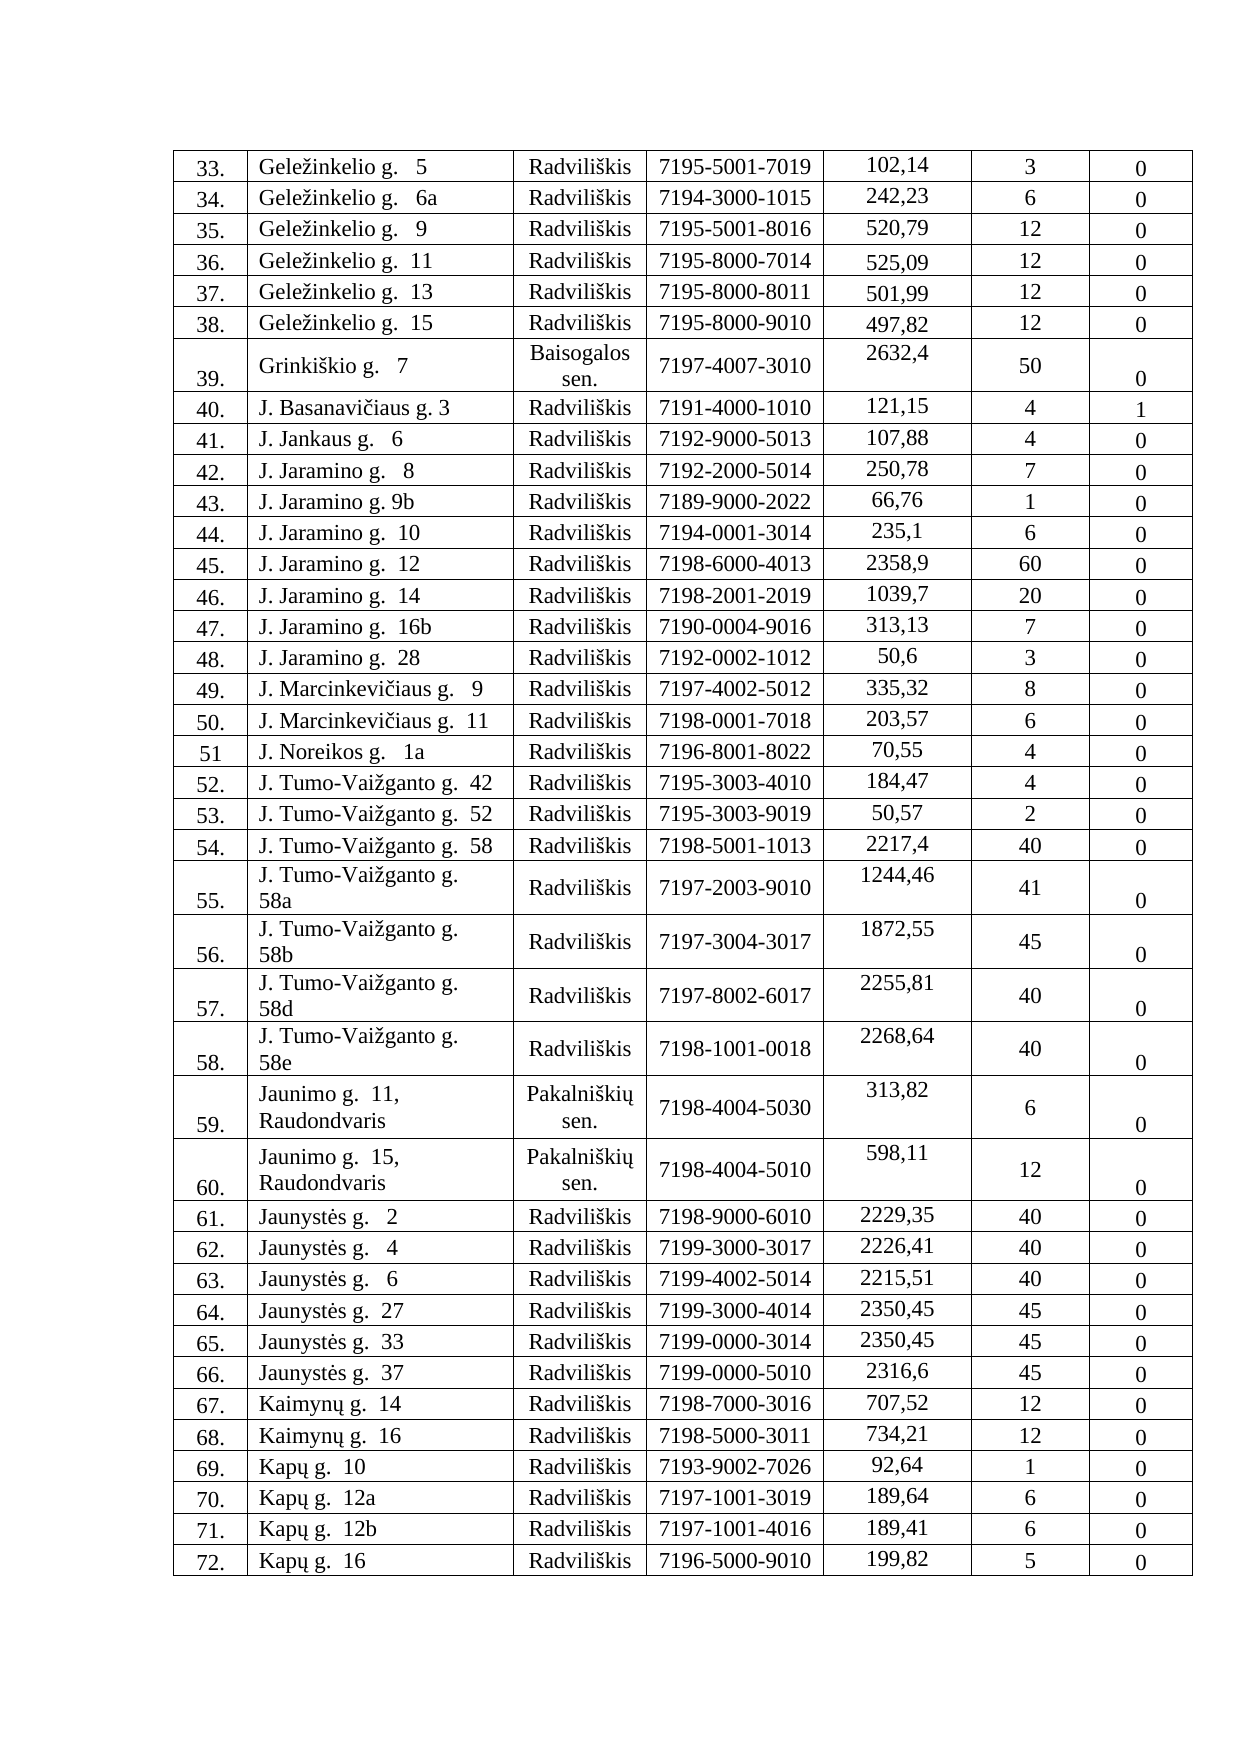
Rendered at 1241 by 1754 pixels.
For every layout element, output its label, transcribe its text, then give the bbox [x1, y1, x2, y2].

table_cell 2217,4 [824, 830, 971, 860]
table_cell Radviliškis [514, 1232, 646, 1262]
table_cell 7193-9002-7026 [647, 1451, 823, 1481]
table_cell Jaunimo g. 15, Raudondvaris [248, 1139, 513, 1200]
table_cell 7199-4002-5014 [647, 1264, 823, 1294]
table_cell 45 [972, 1326, 1089, 1356]
table_cell 40 [972, 1022, 1089, 1075]
table_cell 7197-2003-9010 [647, 861, 823, 914]
table_cell 2215,51 [824, 1264, 971, 1294]
table_cell Radviliškis [514, 1389, 646, 1419]
table_cell 0 [1090, 1451, 1192, 1481]
table_cell 1039,7 [824, 580, 971, 610]
table_cell 40. [174, 392, 247, 422]
table_cell 598,11 [824, 1139, 971, 1200]
table_cell 0 [1090, 1264, 1192, 1294]
table_cell Pakalniškių sen. [514, 1139, 646, 1200]
table_cell Kaimynų g. 16 [248, 1420, 513, 1450]
table_cell J. Tumo-Vaižganto g. 58 [248, 830, 513, 860]
table_cell 0 [1090, 705, 1192, 735]
table_cell 0 [1090, 580, 1192, 610]
table_cell Radviliškis [514, 705, 646, 735]
table_cell Radviliškis [514, 517, 646, 547]
table_cell 12 [972, 214, 1089, 244]
table_cell 0 [1090, 1357, 1192, 1387]
table_cell 46. [174, 580, 247, 610]
table_cell 102,14 [824, 151, 971, 181]
table_cell 2255,81 [824, 969, 971, 1021]
table_cell 0 [1090, 674, 1192, 704]
table_cell Kapų g. 16 [248, 1545, 513, 1575]
table_cell 7196-5000-9010 [647, 1545, 823, 1575]
table_cell 71. [174, 1514, 247, 1544]
table_cell Radviliškis [514, 1326, 646, 1356]
table_cell J. Jaramino g. 28 [248, 642, 513, 672]
table_cell 7190-0004-9016 [647, 611, 823, 641]
table_cell 2316,6 [824, 1357, 971, 1387]
table_cell 0 [1090, 1389, 1192, 1419]
table_cell 65. [174, 1326, 247, 1356]
table_cell 7 [972, 455, 1089, 485]
table_cell 68. [174, 1420, 247, 1450]
table_cell 38. [174, 307, 247, 337]
table_cell 7199-0000-5010 [647, 1357, 823, 1387]
table_cell 707,52 [824, 1389, 971, 1419]
table_cell 36. [174, 245, 247, 275]
table_cell 0 [1090, 830, 1192, 860]
table_cell 52. [174, 767, 247, 797]
table_cell Jaunystės g. 6 [248, 1264, 513, 1294]
table_cell 0 [1090, 799, 1192, 829]
table_cell 189,64 [824, 1482, 971, 1512]
table_cell 7194-3000-1015 [647, 182, 823, 212]
table_cell 7198-4004-5030 [647, 1076, 823, 1137]
table_cell 0 [1090, 969, 1192, 1021]
table_cell Radviliškis [514, 915, 646, 967]
table_cell 63. [174, 1264, 247, 1294]
table_cell Radviliškis [514, 245, 646, 275]
table_cell 70,55 [824, 736, 971, 766]
table_cell Radviliškis [514, 642, 646, 672]
table_cell Kapų g. 10 [248, 1451, 513, 1481]
table_cell 69. [174, 1451, 247, 1481]
table_cell J. Jaramino g. 12 [248, 549, 513, 579]
table_cell Radviliškis [514, 1545, 646, 1575]
table_cell 2 [972, 799, 1089, 829]
table_cell 60 [972, 549, 1089, 579]
table_cell Radviliškis [514, 830, 646, 860]
table_cell Geležinkelio g. 9 [248, 214, 513, 244]
table_cell 6 [972, 517, 1089, 547]
table_cell 0 [1090, 1420, 1192, 1450]
table_cell 0 [1090, 339, 1192, 391]
table_cell 501,99 [824, 276, 971, 306]
table_cell 40 [972, 1232, 1089, 1262]
table_cell 12 [972, 276, 1089, 306]
table_cell 0 [1090, 276, 1192, 306]
table_cell Radviliškis [514, 182, 646, 212]
table_cell 4 [972, 736, 1089, 766]
table_cell 0 [1090, 214, 1192, 244]
table_cell Radviliškis [514, 736, 646, 766]
table_cell 7191-4000-1010 [647, 392, 823, 422]
table_cell 199,82 [824, 1545, 971, 1575]
table_cell 4 [972, 392, 1089, 422]
table_cell 43. [174, 486, 247, 516]
table_cell 40 [972, 830, 1089, 860]
table_cell Jaunystės g. 33 [248, 1326, 513, 1356]
table_cell 60. [174, 1139, 247, 1200]
table_cell 12 [972, 1420, 1089, 1450]
table_cell J. Jaramino g. 10 [248, 517, 513, 547]
table_cell 7192-0002-1012 [647, 642, 823, 672]
table_cell J. Jaramino g. 8 [248, 455, 513, 485]
table_cell 67. [174, 1389, 247, 1419]
table_cell Radviliškis [514, 1264, 646, 1294]
table_cell 6 [972, 1482, 1089, 1512]
table_cell 0 [1090, 1022, 1192, 1075]
table_cell 4 [972, 424, 1089, 454]
table_cell Jaunystės g. 2 [248, 1201, 513, 1231]
table_cell J. Tumo-Vaižganto g. 58b [248, 915, 513, 967]
table_cell 45 [972, 1295, 1089, 1325]
table_cell 56. [174, 915, 247, 967]
table_cell 0 [1090, 767, 1192, 797]
table_cell 2229,35 [824, 1201, 971, 1231]
table_cell 50,6 [824, 642, 971, 672]
table_cell 0 [1090, 549, 1192, 579]
table_cell 45 [972, 915, 1089, 967]
table_cell Radviliškis [514, 1514, 646, 1544]
table_cell Radviliškis [514, 799, 646, 829]
table_cell 7198-5001-1013 [647, 830, 823, 860]
table_cell 41 [972, 861, 1089, 914]
table_cell 40 [972, 969, 1089, 1021]
table_cell Jaunystės g. 4 [248, 1232, 513, 1262]
table_cell 7194-0001-3014 [647, 517, 823, 547]
table_cell 7189-9000-2022 [647, 486, 823, 516]
table_cell Radviliškis [514, 611, 646, 641]
table_cell 189,41 [824, 1514, 971, 1544]
table_cell Jaunystės g. 37 [248, 1357, 513, 1387]
table_cell 58. [174, 1022, 247, 1075]
table_cell Radviliškis [514, 1482, 646, 1512]
table_cell 0 [1090, 1295, 1192, 1325]
table_cell 53. [174, 799, 247, 829]
table_cell 7198-2001-2019 [647, 580, 823, 610]
table_cell 7192-9000-5013 [647, 424, 823, 454]
table_cell 33. [174, 151, 247, 181]
table_cell Radviliškis [514, 424, 646, 454]
table_cell 2350,45 [824, 1295, 971, 1325]
table_cell 39. [174, 339, 247, 391]
table_cell 7198-0001-7018 [647, 705, 823, 735]
table_cell 0 [1090, 1326, 1192, 1356]
table_cell 48. [174, 642, 247, 672]
table_cell 66,76 [824, 486, 971, 516]
table_cell 0 [1090, 424, 1192, 454]
table_cell 242,23 [824, 182, 971, 212]
table_cell 107,88 [824, 424, 971, 454]
table_cell 37. [174, 276, 247, 306]
table_cell 50,57 [824, 799, 971, 829]
table_cell Radviliškis [514, 1420, 646, 1450]
table_cell 20 [972, 580, 1089, 610]
table_cell 7199-3000-3017 [647, 1232, 823, 1262]
table_cell 2632,4 [824, 339, 971, 391]
table_cell 1 [1090, 392, 1192, 422]
table_cell J. Tumo-Vaižganto g. 58e [248, 1022, 513, 1075]
table_cell 0 [1090, 1076, 1192, 1137]
table_cell Geležinkelio g. 13 [248, 276, 513, 306]
table_cell Geležinkelio g. 15 [248, 307, 513, 337]
table_cell 0 [1090, 486, 1192, 516]
table_cell 0 [1090, 861, 1192, 914]
table_cell 7198-7000-3016 [647, 1389, 823, 1419]
table_cell 62. [174, 1232, 247, 1262]
table_cell 0 [1090, 182, 1192, 212]
table_cell 0 [1090, 611, 1192, 641]
table_cell 2350,45 [824, 1326, 971, 1356]
table_cell 50. [174, 705, 247, 735]
table_cell 40 [972, 1264, 1089, 1294]
table_cell 121,15 [824, 392, 971, 422]
table_cell 54. [174, 830, 247, 860]
table_cell 51 [174, 736, 247, 766]
table_cell 72. [174, 1545, 247, 1575]
table_cell J. Marcinkevičiaus g. 11 [248, 705, 513, 735]
table_cell 4 [972, 767, 1089, 797]
table_cell J. Tumo-Vaižganto g. 58a [248, 861, 513, 914]
table_cell 61. [174, 1201, 247, 1231]
table_cell 7195-8000-7014 [647, 245, 823, 275]
table_cell 7195-8000-9010 [647, 307, 823, 337]
table_cell 6 [972, 182, 1089, 212]
table_cell 50 [972, 339, 1089, 391]
table_cell 7198-4004-5010 [647, 1139, 823, 1200]
table_cell 313,13 [824, 611, 971, 641]
table_cell Pakalniškių sen. [514, 1076, 646, 1137]
table_cell 0 [1090, 1139, 1192, 1200]
table_cell 3 [972, 642, 1089, 672]
table_cell 45 [972, 1357, 1089, 1387]
table_cell 525,09 [824, 245, 971, 275]
table_cell Radviliškis [514, 486, 646, 516]
table_cell Radviliškis [514, 969, 646, 1021]
table_cell 6 [972, 705, 1089, 735]
table_cell J. Tumo-Vaižganto g. 52 [248, 799, 513, 829]
table_cell 497,82 [824, 307, 971, 337]
table_cell 1 [972, 1451, 1089, 1481]
table_cell 7198-9000-6010 [647, 1201, 823, 1231]
table_cell 47. [174, 611, 247, 641]
table_cell 734,21 [824, 1420, 971, 1450]
table_cell 203,57 [824, 705, 971, 735]
table_cell Radviliškis [514, 1022, 646, 1075]
table_cell J. Noreikos g. 1a [248, 736, 513, 766]
table_cell 184,47 [824, 767, 971, 797]
table_cell 0 [1090, 915, 1192, 967]
table_cell 235,1 [824, 517, 971, 547]
table_cell 7198-6000-4013 [647, 549, 823, 579]
table_cell 0 [1090, 307, 1192, 337]
table_cell 35. [174, 214, 247, 244]
table_cell 6 [972, 1514, 1089, 1544]
table_cell 7199-3000-4014 [647, 1295, 823, 1325]
table_cell 12 [972, 1389, 1089, 1419]
table_cell Jaunimo g. 11, Raudondvaris [248, 1076, 513, 1137]
table_cell 0 [1090, 642, 1192, 672]
table_cell 1 [972, 486, 1089, 516]
table_cell Radviliškis [514, 307, 646, 337]
table_cell 7195-3003-9019 [647, 799, 823, 829]
table_cell 250,78 [824, 455, 971, 485]
table_cell Kapų g. 12b [248, 1514, 513, 1544]
table_cell 7192-2000-5014 [647, 455, 823, 485]
table_cell 7195-3003-4010 [647, 767, 823, 797]
table_cell J. Jaramino g. 16b [248, 611, 513, 641]
table_cell 7198-1001-0018 [647, 1022, 823, 1075]
table_cell 34. [174, 182, 247, 212]
table_cell 7 [972, 611, 1089, 641]
table_cell 7195-8000-8011 [647, 276, 823, 306]
table_cell Radviliškis [514, 1201, 646, 1231]
table_cell Radviliškis [514, 151, 646, 181]
table_cell Jaunystės g. 27 [248, 1295, 513, 1325]
table_cell J. Marcinkevičiaus g. 9 [248, 674, 513, 704]
table_cell J. Basanavičiaus g. 3 [248, 392, 513, 422]
table_cell 8 [972, 674, 1089, 704]
table_cell Radviliškis [514, 214, 646, 244]
table_cell J. Jaramino g. 14 [248, 580, 513, 610]
table_cell J. Tumo-Vaižganto g. 58d [248, 969, 513, 1021]
table_cell 2358,9 [824, 549, 971, 579]
table_cell 12 [972, 307, 1089, 337]
table_cell 0 [1090, 1201, 1192, 1231]
table_cell 0 [1090, 1232, 1192, 1262]
table_cell 49. [174, 674, 247, 704]
table_cell Radviliškis [514, 674, 646, 704]
table_cell 7195-5001-7019 [647, 151, 823, 181]
table_cell 45. [174, 549, 247, 579]
table_cell 7197-4007-3010 [647, 339, 823, 391]
table_cell 0 [1090, 151, 1192, 181]
table_cell 0 [1090, 1514, 1192, 1544]
table_cell 7197-1001-4016 [647, 1514, 823, 1544]
table_cell 2226,41 [824, 1232, 971, 1262]
table_cell Geležinkelio g. 11 [248, 245, 513, 275]
table_cell 64. [174, 1295, 247, 1325]
table_cell 7198-5000-3011 [647, 1420, 823, 1450]
table_cell 520,79 [824, 214, 971, 244]
table_cell Radviliškis [514, 1295, 646, 1325]
table_cell 7197-1001-3019 [647, 1482, 823, 1512]
table_cell 44. [174, 517, 247, 547]
table_cell 0 [1090, 1545, 1192, 1575]
table_cell Kaimynų g. 14 [248, 1389, 513, 1419]
table_cell Radviliškis [514, 1357, 646, 1387]
table_cell J. Tumo-Vaižganto g. 42 [248, 767, 513, 797]
table_cell 12 [972, 245, 1089, 275]
table_cell J. Jaramino g. 9b [248, 486, 513, 516]
table_cell Geležinkelio g. 6a [248, 182, 513, 212]
table_cell 0 [1090, 517, 1192, 547]
table_cell 57. [174, 969, 247, 1021]
table_cell 55. [174, 861, 247, 914]
table_cell Grinkiškio g. 7 [248, 339, 513, 391]
table_cell Radviliškis [514, 455, 646, 485]
table_cell Radviliškis [514, 580, 646, 610]
table_cell Radviliškis [514, 276, 646, 306]
table_cell 0 [1090, 245, 1192, 275]
table_cell 12 [972, 1139, 1089, 1200]
table_cell Radviliškis [514, 861, 646, 914]
table_cell 7195-5001-8016 [647, 214, 823, 244]
table_cell 2268,64 [824, 1022, 971, 1075]
table_cell 7199-0000-3014 [647, 1326, 823, 1356]
table_cell 70. [174, 1482, 247, 1512]
table_cell 7197-3004-3017 [647, 915, 823, 967]
table_cell Radviliškis [514, 392, 646, 422]
table_cell 42. [174, 455, 247, 485]
table_cell Radviliškis [514, 767, 646, 797]
table_cell 40 [972, 1201, 1089, 1231]
table_cell 7197-8002-6017 [647, 969, 823, 1021]
table_cell Kapų g. 12a [248, 1482, 513, 1512]
table_cell 7196-8001-8022 [647, 736, 823, 766]
table_cell 6 [972, 1076, 1089, 1137]
table_cell Baisogalos sen. [514, 339, 646, 391]
table_cell 7197-4002-5012 [647, 674, 823, 704]
table_cell Geležinkelio g. 5 [248, 151, 513, 181]
table_cell 0 [1090, 1482, 1192, 1512]
table_cell 41. [174, 424, 247, 454]
table_cell 1872,55 [824, 915, 971, 967]
table_cell Radviliškis [514, 549, 646, 579]
table_cell 66. [174, 1357, 247, 1387]
table_cell 0 [1090, 455, 1192, 485]
table_cell 59. [174, 1076, 247, 1137]
table_cell 335,32 [824, 674, 971, 704]
table_cell Radviliškis [514, 1451, 646, 1481]
table_cell 5 [972, 1545, 1089, 1575]
table_cell 1244,46 [824, 861, 971, 914]
table_cell 313,82 [824, 1076, 971, 1137]
table_cell J. Jankaus g. 6 [248, 424, 513, 454]
table_cell 92,64 [824, 1451, 971, 1481]
table_cell 3 [972, 151, 1089, 181]
table_cell 0 [1090, 736, 1192, 766]
